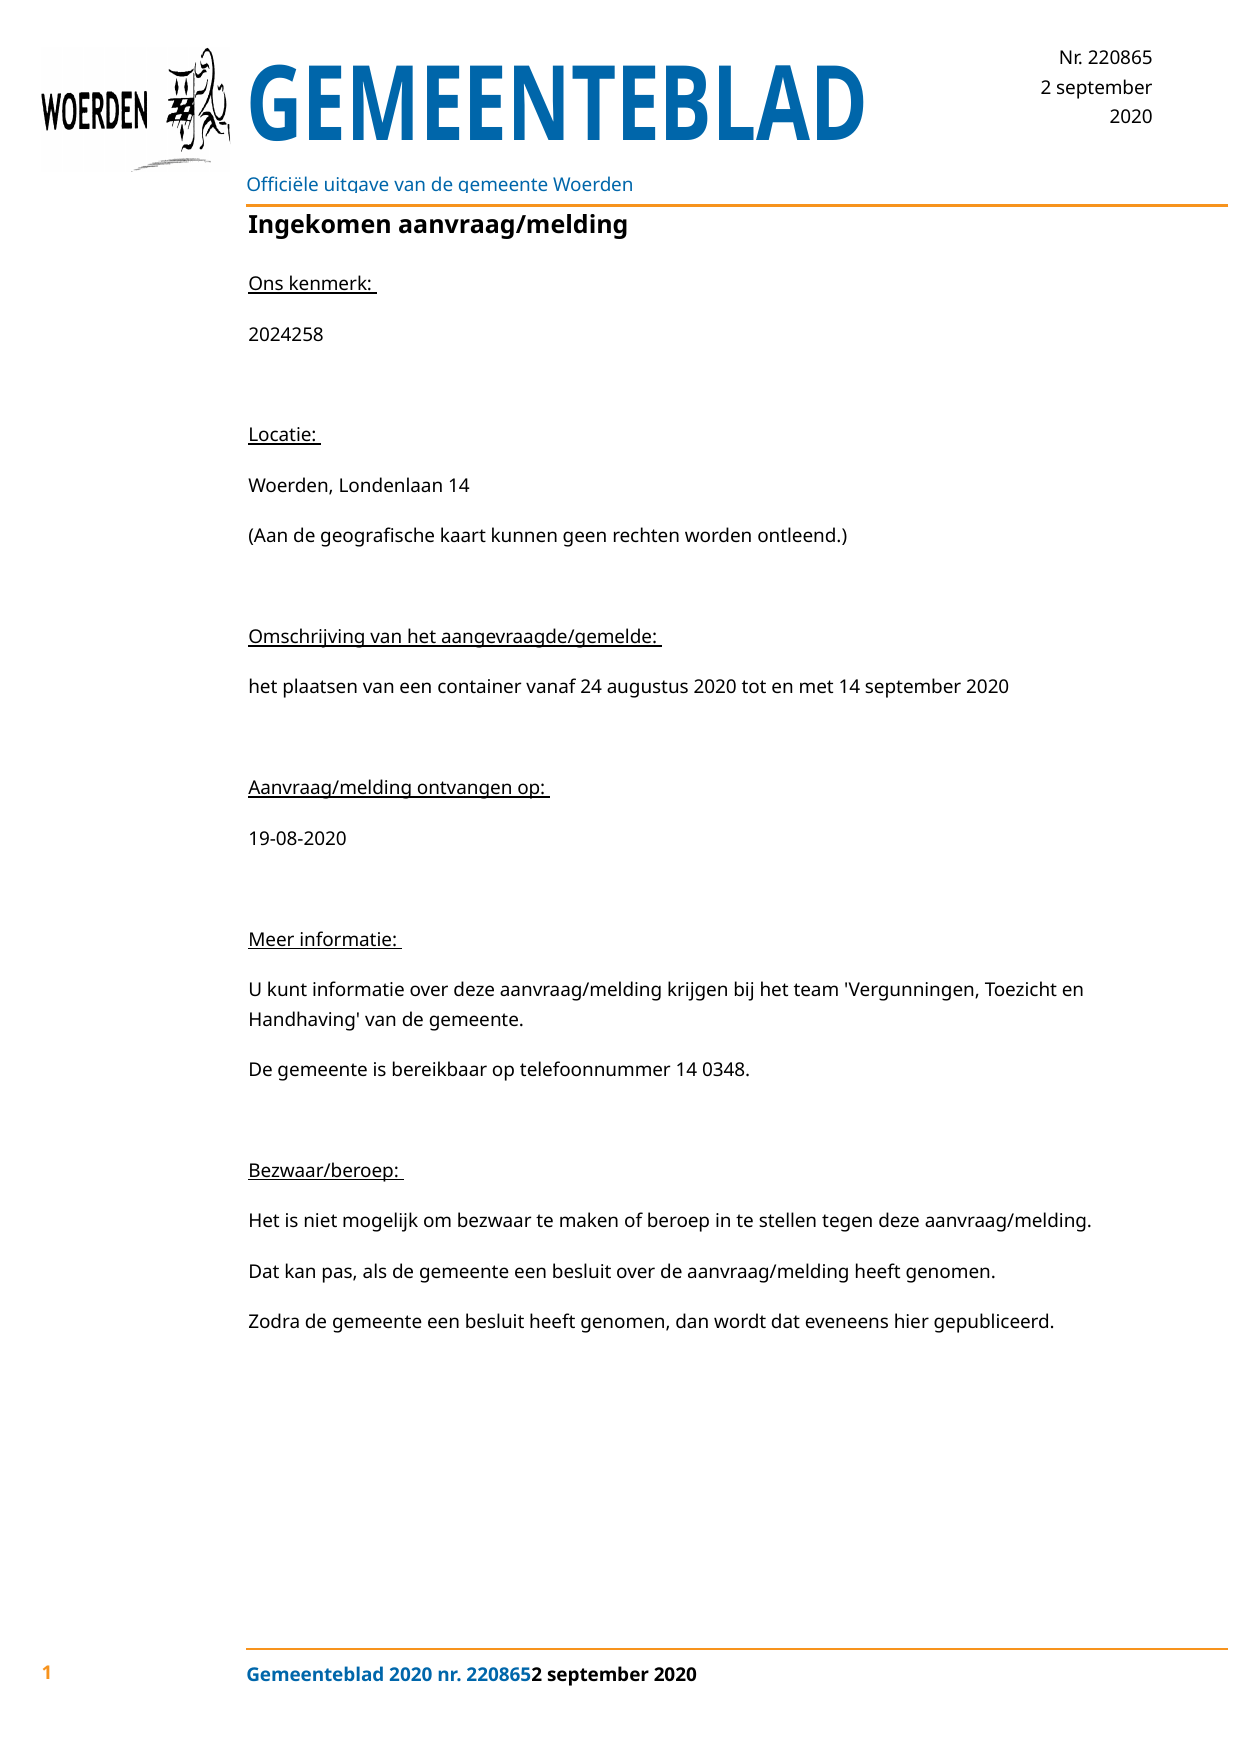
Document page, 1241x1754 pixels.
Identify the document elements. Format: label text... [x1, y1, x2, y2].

text Omschrijving van het aangevraagde/gemelde: [248, 623, 1152, 649]
text Woerden, Londenlaan 14 [248, 472, 1152, 498]
text Het is niet mogelijk om bezwaar te maken of beroep in te stellen tegen deze aanvraag/melding. [248, 1207, 1152, 1233]
text De gemeente is bereikbaar op telefoonnummer 14 0348. [248, 1056, 1152, 1082]
text Locatie: [248, 422, 1152, 447]
text 19-08-2020 [248, 825, 1152, 851]
text Aanvraag/melding ontvangen op: [248, 774, 1152, 800]
text (Aan de geografische kaart kunnen geen rechten worden ontleend.) [248, 522, 1152, 548]
text Ingekomen aanvraag/melding [248, 207, 1152, 241]
text Bezwaar/beroep: [248, 1157, 1152, 1183]
text Dat kan pas, als de gemeente een besluit over de aanvraag/melding heeft genomen. [248, 1258, 1152, 1283]
text Meer informatie: [248, 926, 1152, 951]
text 2024258 [248, 321, 1152, 346]
text Zodra de gemeente een besluit heeft genomen, dan wordt dat eveneens hier gepubliceerd. [248, 1308, 1152, 1334]
text Ons kenmerk: [248, 270, 1152, 296]
text het plaatsen van een container vanaf 24 augustus 2020 tot en met 14 september 2020 [248, 674, 1152, 699]
picture [41, 47, 231, 172]
text U kunt informatie over deze aanvraag/melding krijgen bij het team 'Vergunningen, Toezicht en Handhaving' van de gemeente. [248, 976, 1152, 1031]
